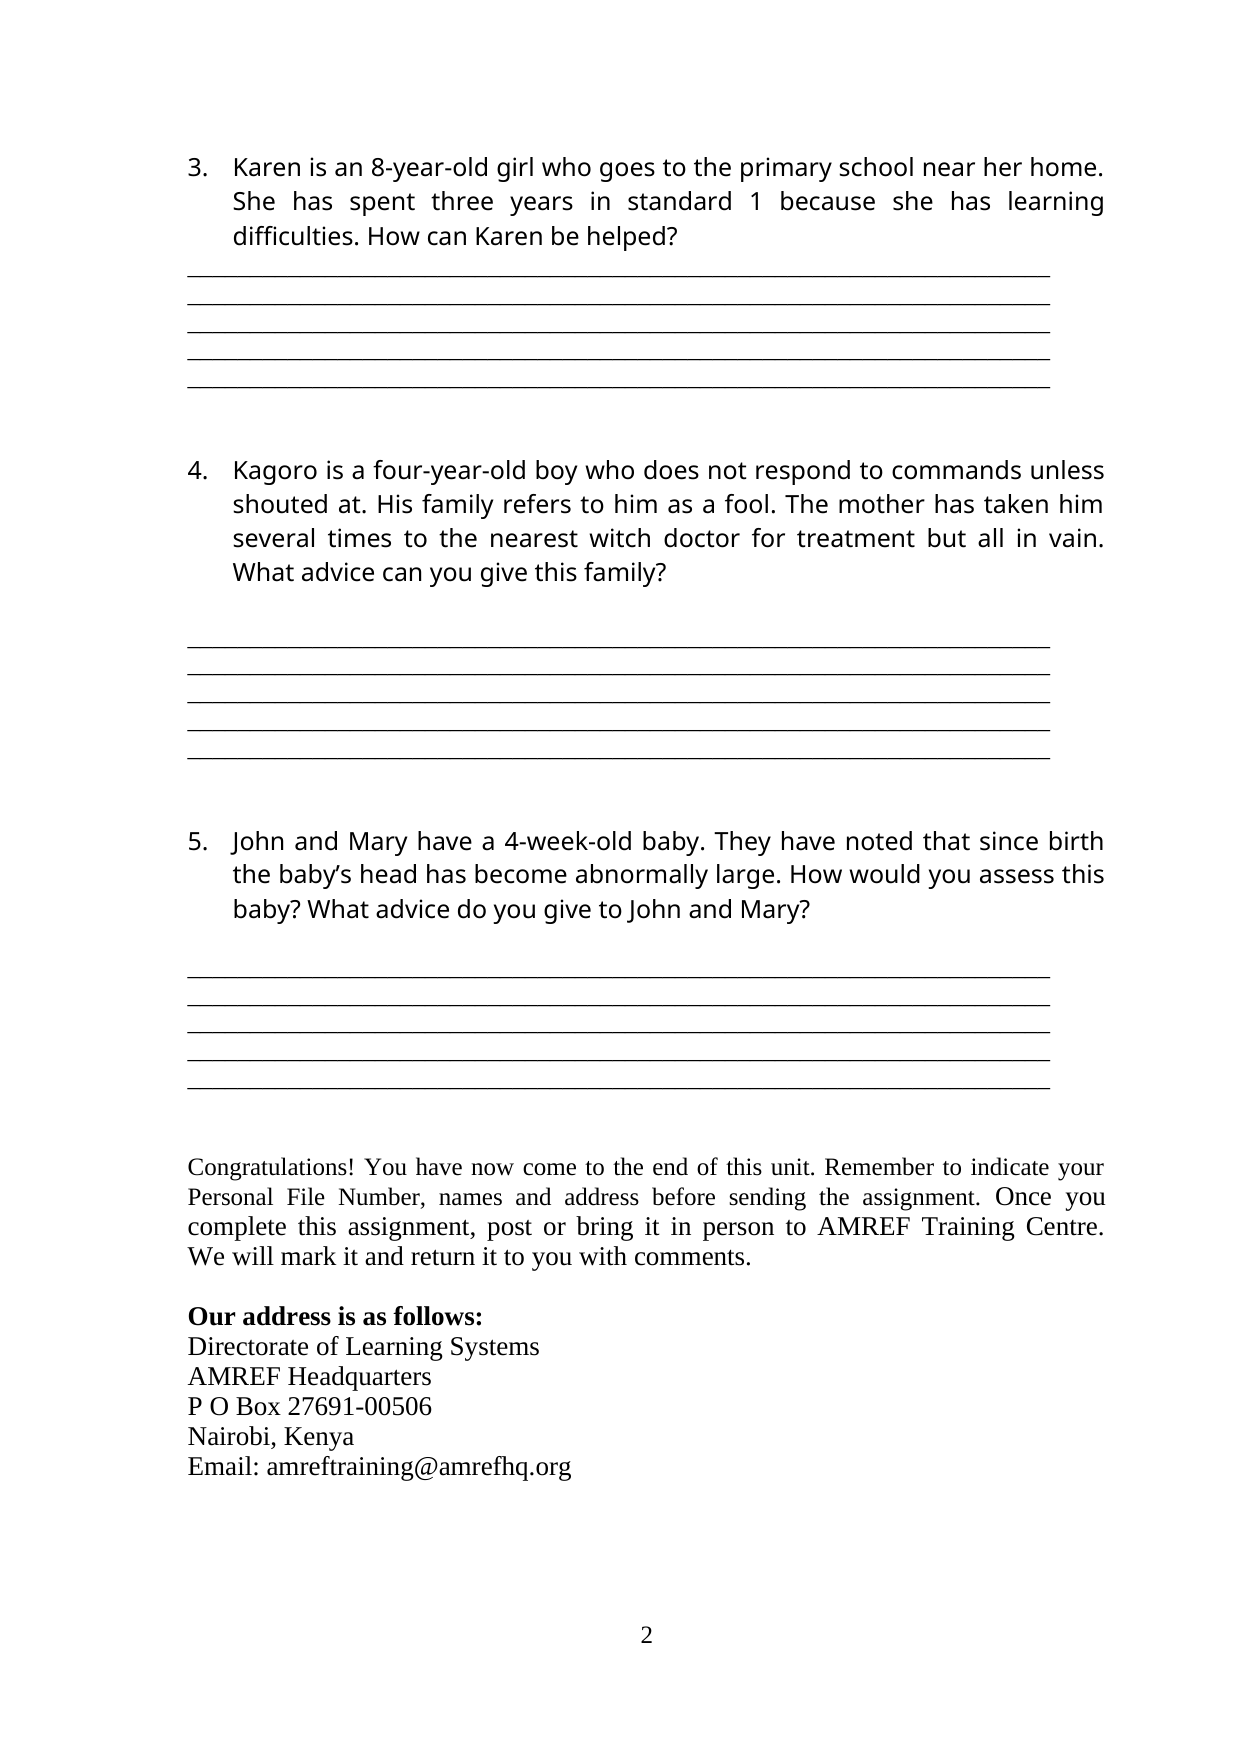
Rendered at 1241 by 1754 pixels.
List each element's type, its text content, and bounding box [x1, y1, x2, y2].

text _____________________________________________________________________ [187, 953, 1106, 981]
text _____________________________________________________________________ [187, 1036, 1106, 1064]
text _____________________________________________________________________ [187, 252, 1106, 280]
list Kagoro is a four-year-old boy who does not respond to commands unless shouted at. His family refers to him as a fool. The mother has taken him several times to the nearest witch doctor for treatment but all in vain. What advice can you give this family? [187, 452, 1106, 589]
text _____________________________________________________________________ [187, 623, 1106, 651]
list John and Mary have a 4-week-old baby. They have noted that since birth the baby’s head has become abnormally large. How would you assess this baby? What advice do you give to John and Mary? [187, 823, 1106, 925]
text AMREF Headquarters [187, 1361, 1106, 1391]
text _____________________________________________________________________ [187, 651, 1106, 678]
text _____________________________________________________________________ [187, 1064, 1106, 1092]
text Congratulations! You have now come to the end of this unit. Remember to indicate your Personal File Number, names and address before sending the assignment. Once you complete this assignment, post or bring it in person to AMREF Training Centre. We will mark it and return it to you with comments. [187, 1153, 1106, 1271]
text _____________________________________________________________________ [187, 280, 1106, 308]
text P O Box 27691-00506 [187, 1391, 1106, 1421]
text _____________________________________________________________________ [187, 1008, 1106, 1036]
text _____________________________________________________________________ [187, 335, 1106, 363]
text _____________________________________________________________________ [187, 734, 1106, 761]
text _____________________________________________________________________ [187, 678, 1106, 706]
text Nairobi, Kenya [187, 1421, 1106, 1451]
text Email: amreftraining@amrefhq.org [187, 1451, 1106, 1481]
list Karen is an 8-year-old girl who goes to the primary school near her home. She has spent three years in standard 1 because she has learning difficulties. How can Karen be helped? [187, 150, 1106, 252]
text _____________________________________________________________________ [187, 981, 1106, 1008]
text _____________________________________________________________________ [187, 363, 1106, 391]
text Our address is as follows: [187, 1301, 1106, 1331]
text _____________________________________________________________________ [187, 308, 1106, 335]
text Directorate of Learning Systems [187, 1331, 1106, 1361]
text _____________________________________________________________________ [187, 706, 1106, 734]
